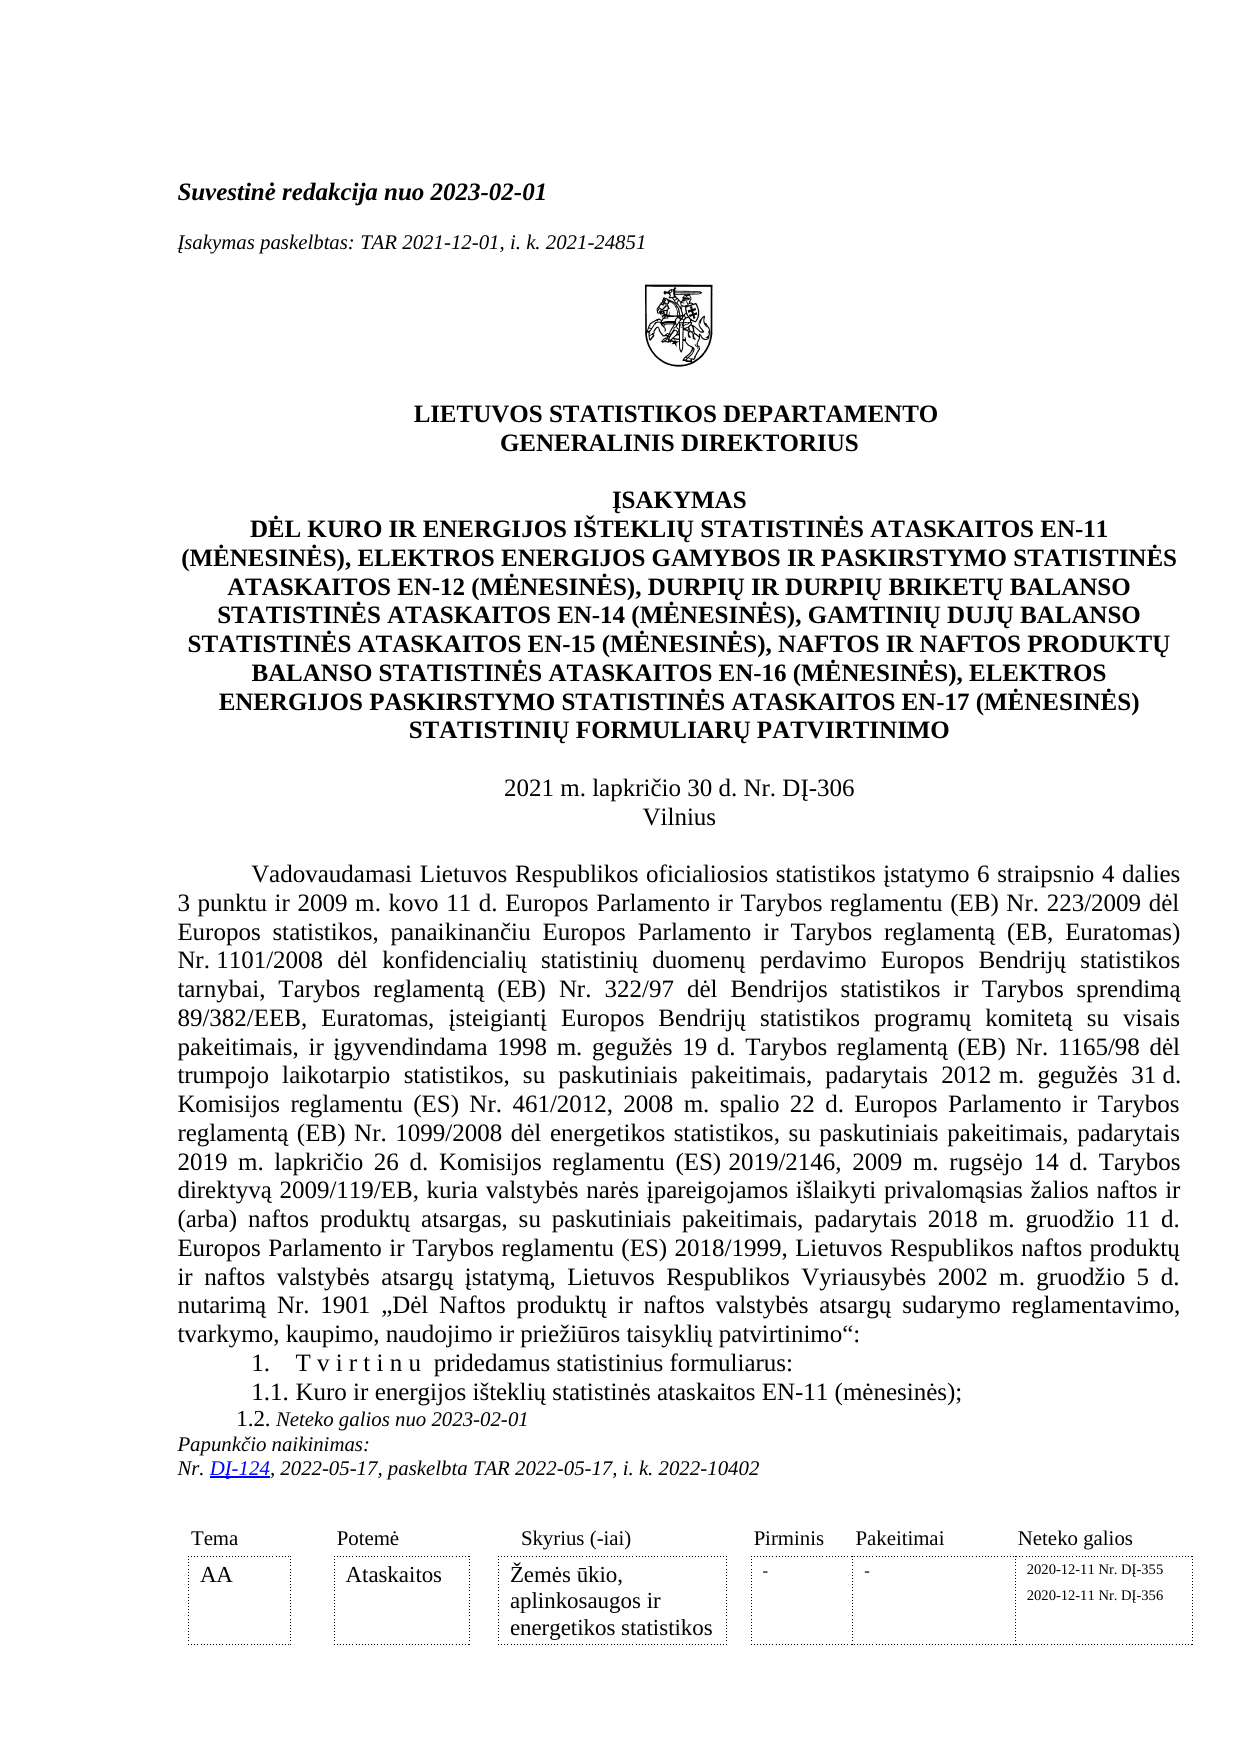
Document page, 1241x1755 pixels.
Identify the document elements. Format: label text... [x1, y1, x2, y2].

text Papunkčio naikinimas: [177, 1432, 1181, 1456]
text Nr. DĮ-124, 2022-05-17, paskelbta TAR 2022-05-17, i. k. 2022-10402 [177, 1456, 1181, 1480]
text GENERALINIS DIREKTORIUS [177, 428, 1181, 457]
text Vadovaudamasi Lietuvos Respublikos oficialiosios statistikos įstatymo 6 straipsnio 4 dalies 3 punktu ir 2009 m. kovo 11 d. Europos Parlamento ir Tarybos reglamentu (EB) Nr. 223/2009 dėl Europos statistikos, panaikinančiu Europos Parlamento ir Tarybos reglamentą (EB, Euratomas) Nr. 1101/2008 dėl konfidencialių statistinių duomenų perdavimo Europos Bendrijų statistikos tarnybai, Tarybos reglamentą (EB) Nr. 322/97 dėl Bendrijos statistikos ir Tarybos sprendimą 89/382/EEB, Euratomas, įsteigiantį Europos Bendrijų statistikos programų komitetą su visais pakeitimais, ir įgyvendindama 1998 m. gegužės 19 d. Tarybos reglamentą (EB) Nr. 1165/98 dėl trumpojo laikotarpio statistikos, su paskutiniais pakeitimais, padarytais 2012 m. gegužės 31 d. Komisijos reglamentu (ES) Nr. 461/2012, 2008 m. spalio 22 d. Europos Parlamento ir Tarybos reglamentą (EB) Nr. 1099/2008 dėl energetikos statistikos, su paskutiniais pakeitimais, padarytais 2019 m. lapkričio 26 d. Komisijos reglamentu (ES) 2019/2146, 2009 m. rugsėjo 14 d. Tarybos direktyvą 2009/119/EB, kuria valstybės narės įpareigojamos išlaikyti privalomąsias žalios naftos ir (arba) naftos produktų atsargas, su paskutiniais pakeitimais, padarytais 2018 m. gruodžio 11 d. Europos Parlamento ir Tarybos reglamentu (ES) 2018/1999, Lietuvos Respublikos naftos produktų ir naftos valstybės atsargų įstatymą, Lietuvos Respublikos Vyriausybės 2002 m. gruodžio 5 d. nutarimą Nr. 1901 „Dėl Naftos produktų ir naftos valstybės atsargų sudarymo reglamentavimo, tvarkymo, kaupimo, naudojimo ir priežiūros taisyklių patvirtinimo“: [177, 859, 1181, 1348]
text Suvestinė redakcija nuo 2023-02-01 [177, 177, 1181, 206]
text DĖL KURO IR ENERGIJOS IŠTEKLIŲ STATISTINĖS ATASKAITOS EN-11 (MĖNESINĖS), ELEKTROS ENERGIJOS GAMYBOS IR PASKIRSTYMO STATISTINĖS ATASKAITOS EN-12 (MĖNESINĖS), DURPIŲ IR DURPIŲ BRIKETŲ BALANSO STATISTINĖS ATASKAITOS EN-14 (MĖNESINĖS), GAMTINIŲ DUJŲ BALANSO STATISTINĖS ATASKAITOS EN-15 (MĖNESINĖS), NAFTOS IR NAFTOS PRODUKTŲ BALANSO STATISTINĖS ATASKAITOS EN-16 (MĖNESINĖS), ELEKTROS ENERGIJOS PASKIRSTYMO STATISTINĖS ATASKAITOS EN-17 (MĖNESINĖS) STATISTINIŲ FORMULIARŲ PATVIRTINIMO [177, 514, 1181, 744]
text LIETUVOS STATISTIKOS DEPARTAMENTO [177, 399, 1181, 428]
text Įsakymas paskelbtas: TAR 2021-12-01, i. k. 2021-24851 [177, 230, 1181, 254]
text 2021 m. lapkričio 30 d. Nr. DĮ-306 [177, 773, 1181, 802]
text Vilnius [177, 802, 1181, 830]
text 1.2. Neteko galios nuo 2023-02-01 [177, 1405, 1181, 1432]
text 1. Tvirtinu pridedamus statistinius formuliarus: [177, 1348, 1181, 1377]
text ĮSAKYMAS [177, 485, 1181, 514]
text 1.1. Kuro ir energijos išteklių statistinės ataskaitos EN-11 (mėnesinės); [177, 1377, 1181, 1405]
